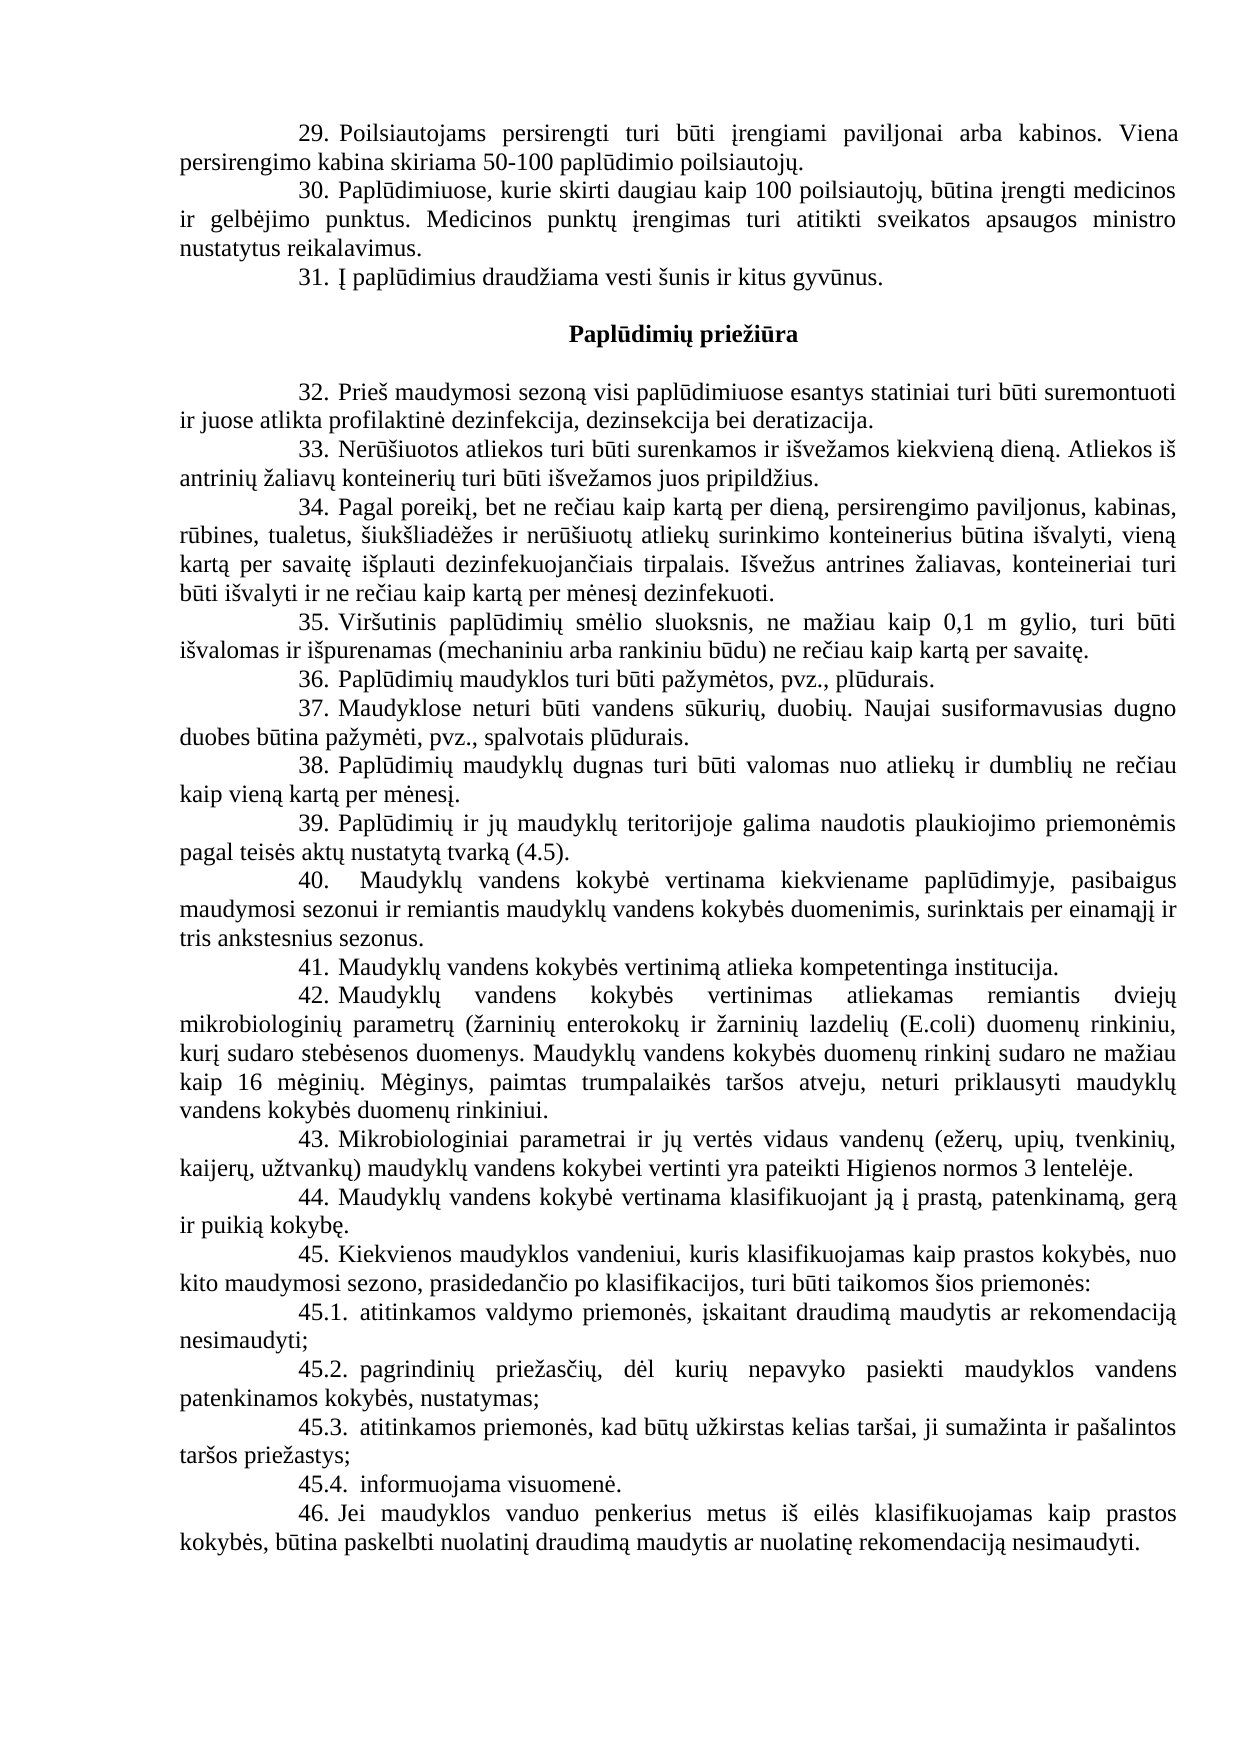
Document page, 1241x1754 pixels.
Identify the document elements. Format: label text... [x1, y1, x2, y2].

text 40. Maudyklų vandens kokybė vertinama kiekviename paplūdimyje, pasibaigus maudymosi sezonui ir remiantis maudyklų vandens kokybės duomenimis, surinktais per einamąjį ir tris ankstesnius sezonus. [179, 866, 1177, 952]
text 46. Jei maudyklos vanduo penkerius metus iš eilės klasifikuojamas kaip prastos kokybės, būtina paskelbti nuolatinį draudimą maudytis ar nuolatinę rekomendaciją nesimaudyti. [179, 1498, 1177, 1556]
text 45.3. atitinkamos priemonės, kad būtų užkirstas kelias taršai, ji sumažinta ir pašalintos taršos priežastys; [179, 1412, 1177, 1469]
text 45. Kiekvienos maudyklos vandeniui, kuris klasifikuojamas kaip prastos kokybės, nuo kito maudymosi sezono, prasidedančio po klasifikacijos, turi būti taikomos šios priemonės: [179, 1239, 1177, 1297]
text 34. Pagal poreikį, bet ne rečiau kaip kartą per dieną, persirengimo paviljonus, kabinas, rūbines, tualetus, šiukšliadėžes ir nerūšiuotų atliekų surinkimo konteinerius būtina išvalyti, vieną kartą per savaitę išplauti dezinfekuojančiais tirpalais. Išvežus antrines žaliavas, konteineriai turi būti išvalyti ir ne rečiau kaip kartą per mėnesį dezinfekuoti. [179, 492, 1177, 607]
text 37. Maudyklose neturi būti vandens sūkurių, duobių. Naujai susiformavusias dugno duobes būtina pažymėti, pvz., spalvotais plūdurais. [179, 693, 1177, 751]
text 30. Paplūdimiuose, kurie skirti daugiau kaip 100 poilsiautojų, būtina įrengti medicinos ir gelbėjimo punktus. Medicinos punktų įrengimas turi atitikti sveikatos apsaugos ministro nustatytus reikalavimus. [179, 176, 1177, 262]
text 45.4. informuojama visuomenė. [179, 1469, 1181, 1498]
text 38. Paplūdimių maudyklų dugnas turi būti valomas nuo atliekų ir dumblių ne rečiau kaip vieną kartą per mėnesį. [179, 751, 1177, 808]
text 42. Maudyklų vandens kokybės vertinimas atliekamas remiantis dviejų mikrobiologinių parametrų (žarninių enterokokų ir žarninių lazdelių (E.coli) duomenų rinkiniu, kurį sudaro stebėsenos duomenys. Maudyklų vandens kokybės duomenų rinkinį sudaro ne mažiau kaip 16 mėginių. Mėginys, paimtas trumpalaikės taršos atveju, neturi priklausyti maudyklų vandens kokybės duomenų rinkiniui. [179, 981, 1177, 1124]
text 41. Maudyklų vandens kokybės vertinimą atlieka kompetentinga institucija. [179, 952, 1181, 981]
text 45.1. atitinkamos valdymo priemonės, įskaitant draudimą maudytis ar rekomendaciją nesimaudyti; [179, 1297, 1177, 1354]
text 44. Maudyklų vandens kokybė vertinama klasifikuojant ją į prastą, patenkinamą, gerą ir puikią kokybę. [179, 1182, 1177, 1239]
text 43. Mikrobiologiniai parametrai ir jų vertės vidaus vandenų (ežerų, upių, tvenkinių, kaijerų, užtvankų) maudyklų vandens kokybei vertinti yra pateikti Higienos normos 3 lentelėje. [179, 1124, 1177, 1182]
text 39. Paplūdimių ir jų maudyklų teritorijoje galima naudotis plaukiojimo priemonėmis pagal teisės aktų nustatytą tvarką (4.5). [179, 808, 1177, 866]
text Paplūdimių priežiūra [186, 319, 1181, 348]
text 29. Poilsiautojams persirengti turi būti įrengiami paviljonai arba kabinos. Viena persirengimo kabina skiriama 50-100 paplūdimio poilsiautojų. [179, 118, 1179, 176]
text 36. Paplūdimių maudyklos turi būti pažymėtos, pvz., plūdurais. [179, 664, 1181, 693]
text 35. Viršutinis paplūdimių smėlio sluoksnis, ne mažiau kaip 0,1 m gylio, turi būti išvalomas ir išpurenamas (mechaniniu arba rankiniu būdu) ne rečiau kaip kartą per savaitę. [179, 607, 1177, 664]
text 45.2. pagrindinių priežasčių, dėl kurių nepavyko pasiekti maudyklos vandens patenkinamos kokybės, nustatymas; [179, 1354, 1177, 1412]
text 32. Prieš maudymosi sezoną visi paplūdimiuose esantys statiniai turi būti suremontuoti ir juose atlikta profilaktinė dezinfekcija, dezinsekcija bei deratizacija. [179, 377, 1177, 434]
text 31. Į paplūdimius draudžiama vesti šunis ir kitus gyvūnus. [179, 262, 1181, 291]
text 33. Nerūšiuotos atliekos turi būti surenkamos ir išvežamos kiekvieną dieną. Atliekos iš antrinių žaliavų konteinerių turi būti išvežamos juos pripildžius. [179, 434, 1177, 492]
